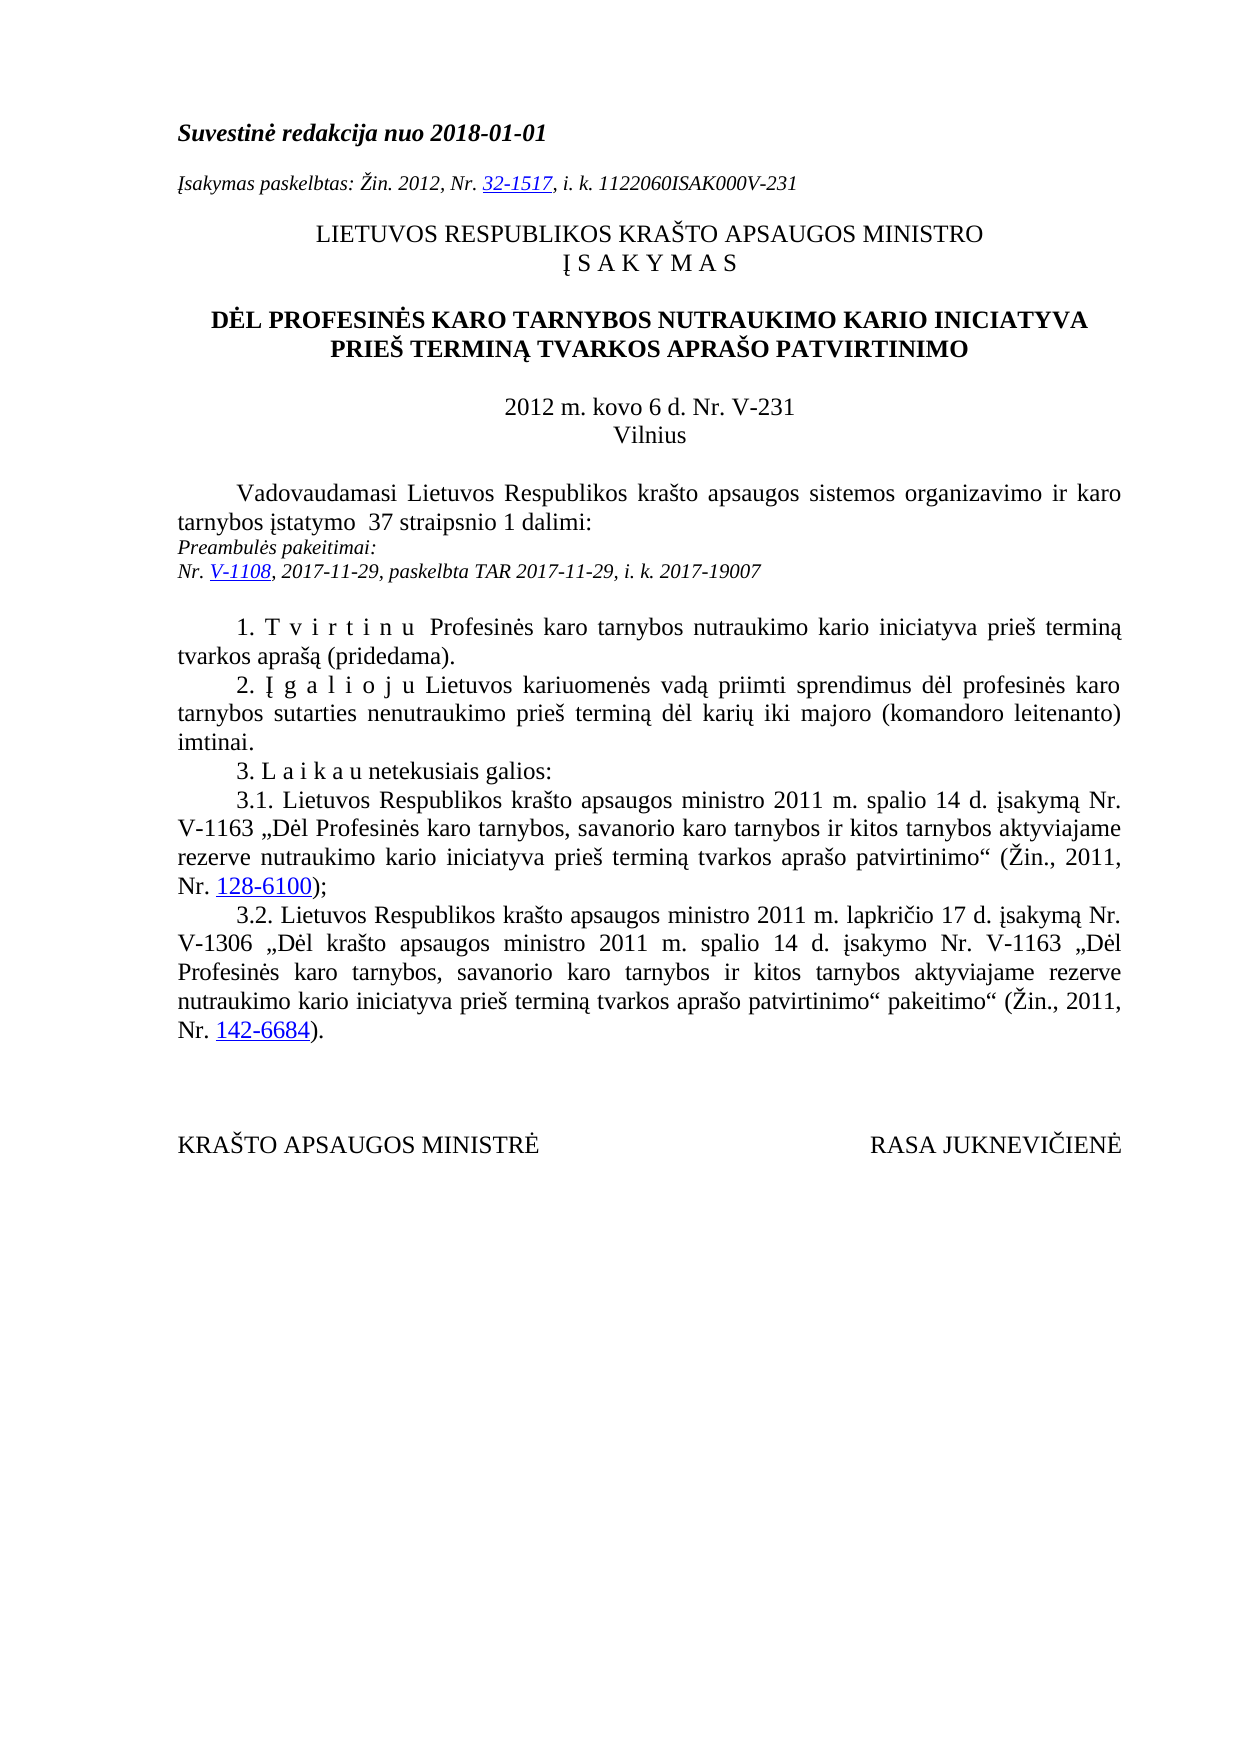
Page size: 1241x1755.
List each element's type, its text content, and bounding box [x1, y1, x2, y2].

text Į s a k y m a s [177, 248, 1122, 277]
text 3.1. Lietuvos Respublikos krašto apsaugos ministro 2011 m. spalio 14 d. įsakymą Nr. V-1163 „Dėl Profesinės karo tarnybos, savanorio karo tarnybos ir kitos tarnybos aktyviajame rezerve nutraukimo kario iniciatyva prieš terminą tvarkos aprašo patvirtinimo“ (Žin., 2011, Nr. 128-6100); [177, 785, 1122, 900]
text Suvestinė redakcija nuo 2018-01-01 [177, 118, 1122, 147]
text 2012 m. kovo 6 d. Nr. V-231 [177, 392, 1122, 420]
text Vilnius [177, 420, 1122, 449]
text Preambulės pakeitimai: [177, 535, 1122, 559]
text 2. Į g a l i o j u Lietuvos kariuomenės vadą priimti sprendimus dėl profesinės karo tarnybos sutarties nenutraukimo prieš terminą dėl karių iki majoro (komandoro leitenanto) imtinai. [177, 670, 1122, 756]
text 3. L a i k a u netekusiais galios: [177, 756, 1122, 785]
text Įsakymas paskelbtas: Žin. 2012, Nr. 32-1517, i. k. 1122060ISAK000V-231 [177, 171, 1122, 195]
text lietuvos respublikos krašto apsaugos ministro [177, 219, 1122, 248]
text Krašto apsaugos ministrė Rasa Juknevičienė [177, 1130, 1122, 1158]
text 3.2. Lietuvos Respublikos krašto apsaugos ministro 2011 m. lapkričio 17 d. įsakymą Nr. V-1306 „Dėl krašto apsaugos ministro 2011 m. spalio 14 d. įsakymo Nr. V-1163 „Dėl Profesinės karo tarnybos, savanorio karo tarnybos ir kitos tarnybos aktyviajame rezerve nutraukimo kario iniciatyva prieš terminą tvarkos aprašo patvirtinimo“ pakeitimo“ (Žin., 2011, Nr. 142-6684). [177, 900, 1122, 1043]
text DĖL PROFESINĖS karo tarnyboS nutraukimo kario iniciatyva prieš terminą tvarkos aprašo patvirtinimo [177, 305, 1122, 363]
text 1. T v i r t i n u Profesinės karo tarnybos nutraukimo kario iniciatyva prieš terminą tvarkos aprašą (pridedama). [177, 612, 1122, 670]
text Nr. V-1108, 2017-11-29, paskelbta TAR 2017-11-29, i. k. 2017-19007 [177, 559, 1122, 583]
text Vadovaudamasi Lietuvos Respublikos krašto apsaugos sistemos organizavimo ir karo tarnybos įstatymo 37 straipsnio 1 dalimi: [177, 478, 1122, 535]
